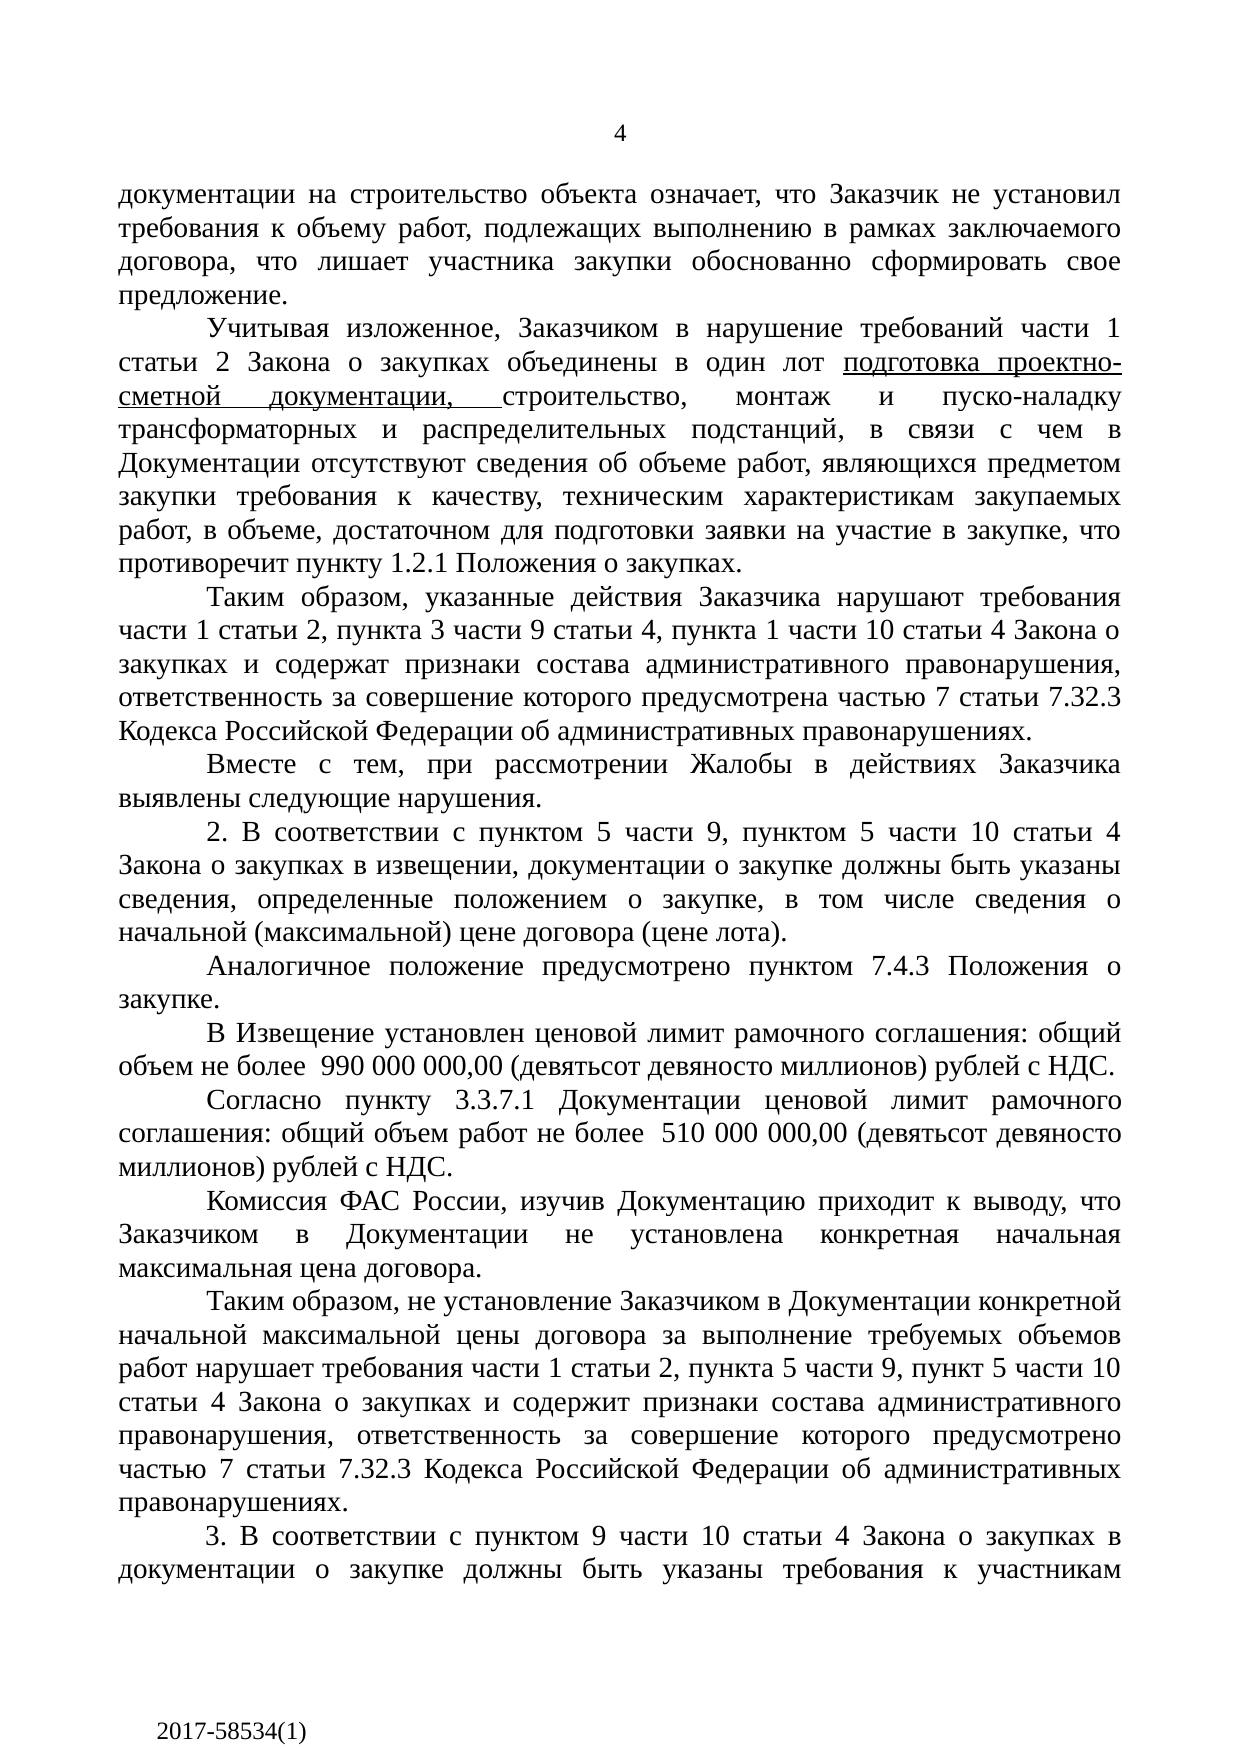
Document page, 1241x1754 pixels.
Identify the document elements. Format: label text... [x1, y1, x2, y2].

text В Извещение установлен ценовой лимит рамочного соглашения: общий объем не более 990 000 000,00 (девятьсот девяносто миллионов) рублей с НДС. [118, 1015, 1122, 1082]
text Таким образом, не установление Заказчиком в Документации конкретной начальной максимальной цены договора за выполнение требуемых объемов работ нарушает требования части 1 статьи 2, пункта 5 части 9, пункт 5 части 10 статьи 4 Закона о закупках и содержит признаки состава административного правонарушения, ответственность за совершение которого предусмотрено частью 7 статьи 7.32.3 Кодекса Российской Федерации об административных правонарушениях. [118, 1283, 1122, 1518]
text Таким образом, указанные действия Заказчика нарушают требования части 1 статьи 2, пункта 3 части 9 статьи 4, пункта 1 части 10 статьи 4 Закона о закупках и содержат признаки состава административного правонарушения, ответственность за совершение которого предусмотрена частью 7 статьи 7.32.3 Кодекса Российской Федерации об административных правонарушениях. [118, 579, 1122, 747]
text 2. В соответствии с пунктом 5 части 9, пунктом 5 части 10 статьи 4 Закона о закупках в извещении, документации о закупке должны быть указаны сведения, определенные положением о закупке, в том числе сведения о начальной (максимальной) цене договора (цене лота). [118, 814, 1122, 948]
text Согласно пункту 3.3.7.1 Документации ценовой лимит рамочного соглашения: общий объем работ не более 510 000 000,00 (девятьсот девяносто миллионов) рублей с НДС. [118, 1082, 1122, 1183]
text 3. В соответствии с пунктом 9 части 10 статьи 4 Закона о закупках в документации о закупке должны быть указаны требования к участникам [118, 1518, 1122, 1585]
text Учитывая изложенное, Заказчиком в нарушение требований части 1 статьи 2 Закона о закупках объединены в один лот подготовка проектно-сметной документации, строительство, монтаж и пуско-наладку трансформаторных и распределительных подстанций, в связи с чем в Документации отсутствуют сведения об объеме работ, являющихся предметом закупки требования к качеству, техническим характеристикам закупаемых работ, в объеме, достаточном для подготовки заявки на участие в закупке, что противоречит пункту 1.2.1 Положения о закупках. [118, 311, 1122, 579]
text Комиссия ФАС России, изучив Документацию приходит к выводу, что Заказчиком в Документации не установлена конкретная начальная максимальная цена договора. [118, 1183, 1122, 1283]
text документации на строительство объекта означает, что Заказчик не установил требования к объему работ, подлежащих выполнению в рамках заключаемого договора, что лишает участника закупки обоснованно сформировать свое предложение. [118, 176, 1122, 311]
text Вместе с тем, при рассмотрении Жалобы в действиях Заказчика выявлены следующие нарушения. [118, 747, 1122, 814]
text Аналогичное положение предусмотрено пунктом 7.4.3 Положения о закупке. [118, 948, 1122, 1015]
